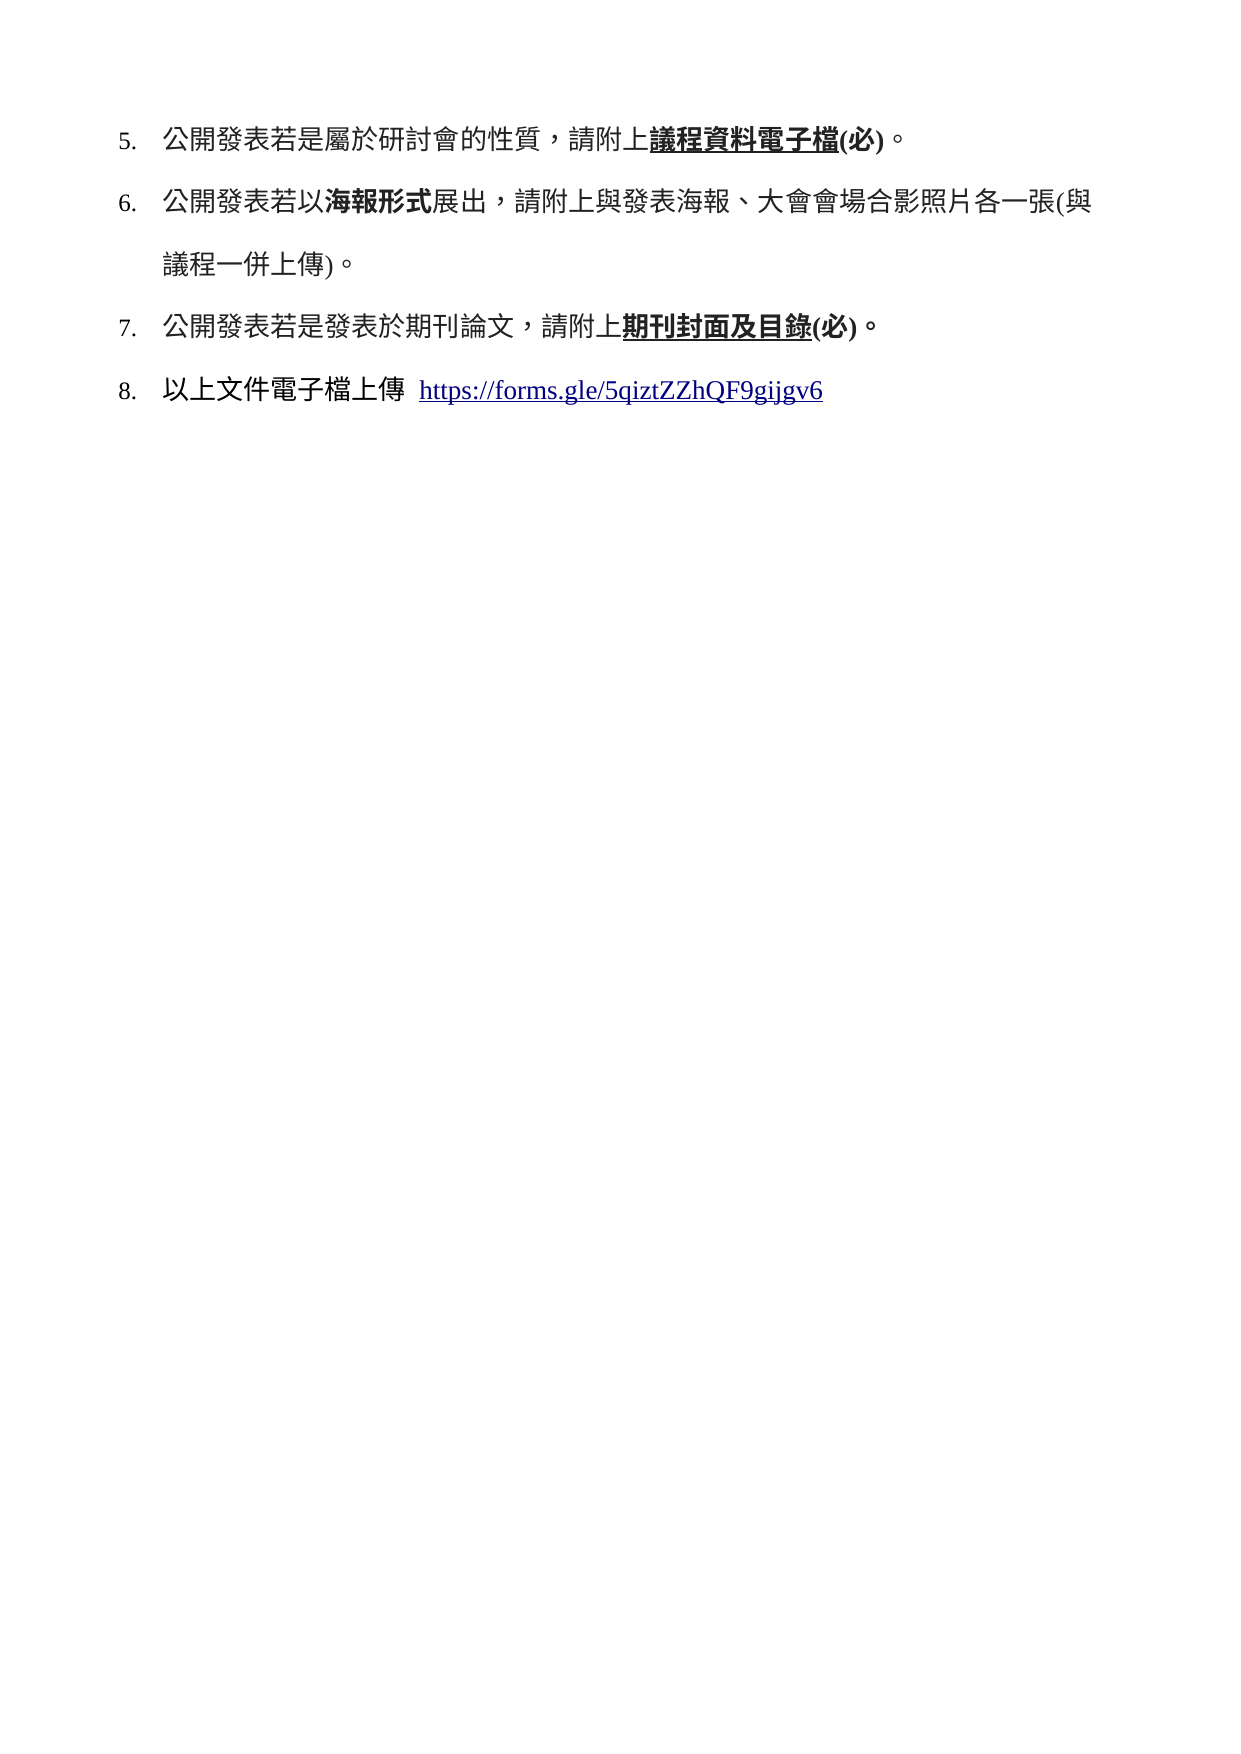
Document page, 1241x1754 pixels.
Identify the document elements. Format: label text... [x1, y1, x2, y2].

list 公開發表若是發表於期刊論文，請附上期刊封面及目錄(必)。 [118, 283, 1107, 346]
list 公開發表若是屬於研討會的性質，請附上議程資料電子檔(必)。 [118, 96, 1107, 158]
list 以上文件電子檔上傳 https://forms.gle/5qiztZZhQF9gijgv6 [118, 346, 1107, 408]
list 公開發表若以海報形式展出，請附上與發表海報、大會會場合影照片各一張(與議程一併上傳)。 [118, 158, 1107, 283]
